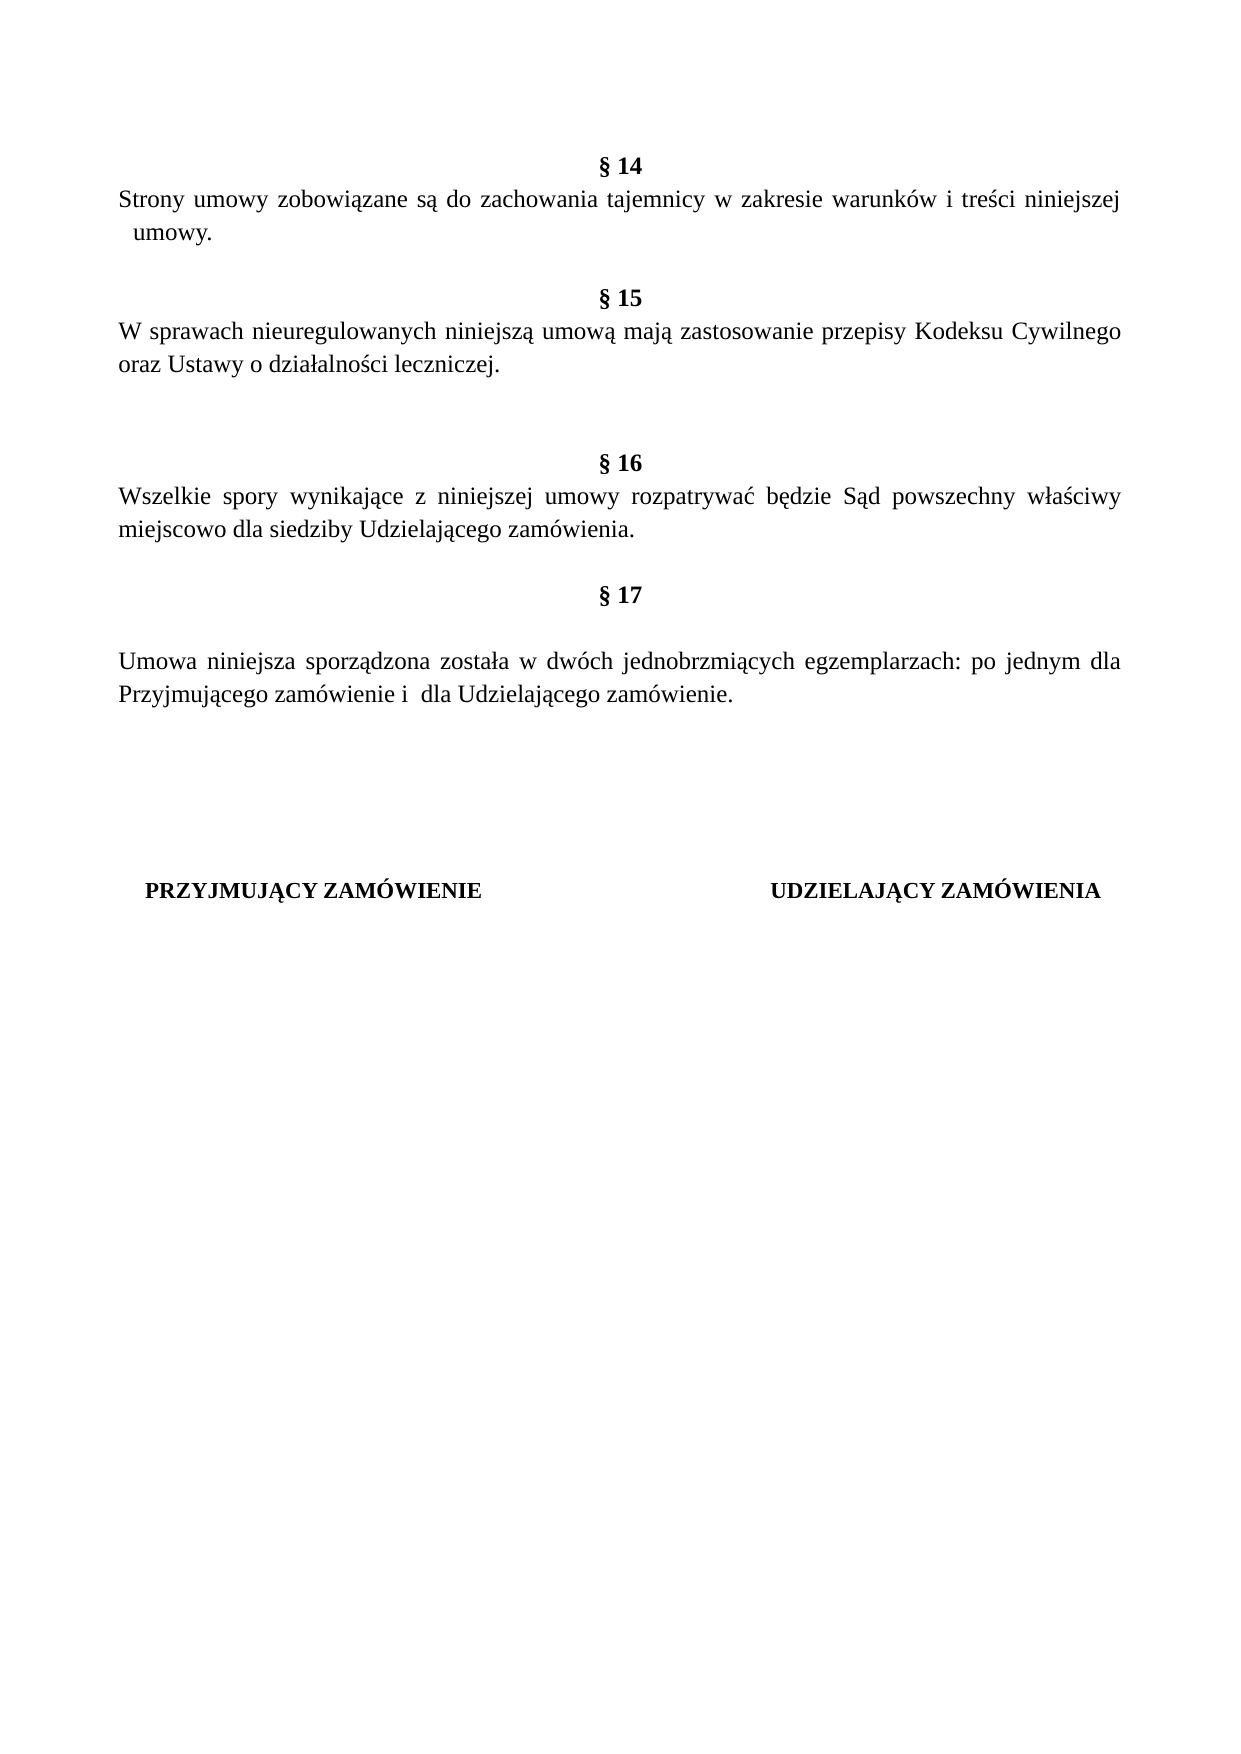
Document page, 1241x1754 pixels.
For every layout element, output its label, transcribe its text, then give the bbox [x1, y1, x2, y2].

text § 14 [118, 151, 1122, 180]
text § 16 [118, 448, 1122, 477]
text W sprawach nieuregulowanych niniejszą umową mają zastosowanie przepisy Kodeksu Cywilnego oraz Ustawy o działalności leczniczej. [118, 316, 1122, 378]
text § 15 [118, 283, 1122, 312]
text PRZYJMUJĄCY ZAMÓWIENIE UDZIELAJĄCY ZAMÓWIENIA [118, 878, 1122, 904]
text § 17 [118, 580, 1122, 609]
text Wszelkie spory wynikające z niniejszej umowy rozpatrywać będzie Sąd powszechny właściwy miejscowo dla siedziby Udzielającego zamówienia. [118, 481, 1122, 543]
text Umowa niniejsza sporządzona została w dwóch jednobrzmiących egzemplarzach: po jednym dla Przyjmującego zamówienie i dla Udzielającego zamówienie. [118, 646, 1122, 708]
text Strony umowy zobowiązane są do zachowania tajemnicy w zakresie warunków i treści niniejszej umowy. [118, 184, 1122, 246]
